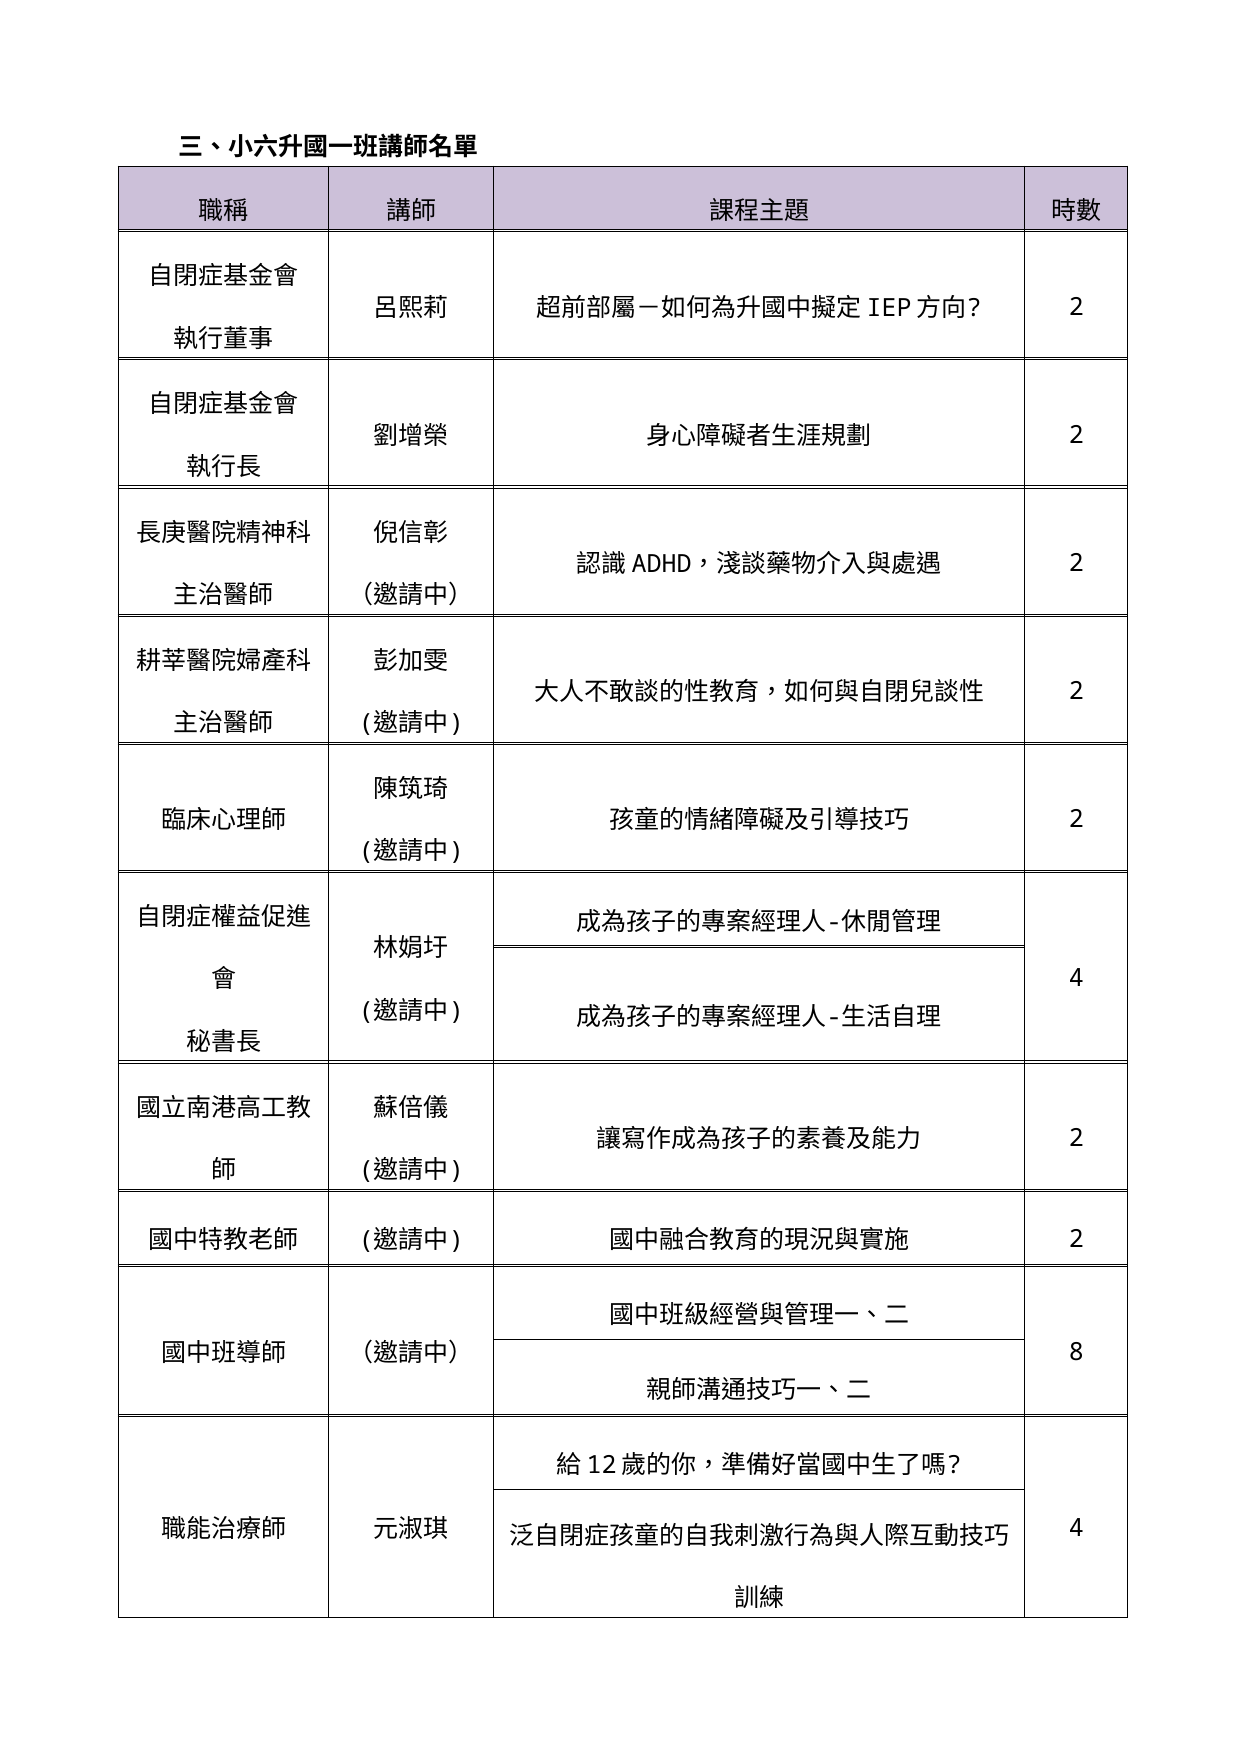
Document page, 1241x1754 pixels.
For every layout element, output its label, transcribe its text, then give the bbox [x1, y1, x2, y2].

table_cell 林娟圩 (邀請中) [329, 873, 493, 1060]
table_cell 自閉症基金會 執行長 [119, 360, 328, 485]
table_cell 大人不敢談的性教育，如何與自閉兒談性 [494, 617, 1024, 742]
table_cell 臨床心理師 [119, 745, 328, 870]
table_cell 成為孩子的專案經理人-生活自理 [494, 948, 1024, 1060]
table_cell 讓寫作成為孩子的素養及能力 [494, 1064, 1024, 1188]
table_cell 耕莘醫院婦產科 主治醫師 [119, 617, 328, 742]
table_cell 給12歲的你，準備好當國中生了嗎? [494, 1417, 1024, 1488]
table_cell 國立南港高工教師 [119, 1064, 328, 1188]
table_cell 2 [1025, 1192, 1127, 1263]
table_header 講師 [329, 167, 493, 229]
table_cell 8 [1025, 1267, 1127, 1413]
table_cell 2 [1025, 489, 1127, 613]
table_cell 身心障礙者生涯規劃 [494, 360, 1024, 485]
table_cell 4 [1025, 1417, 1127, 1617]
table_cell 元淑琪 [329, 1417, 493, 1617]
table_header 課程主題 [494, 167, 1024, 229]
table_cell 劉增榮 [329, 360, 493, 485]
table_cell 陳筑琦 (邀請中) [329, 745, 493, 870]
table_cell 2 [1025, 232, 1127, 357]
table_cell 自閉症基金會 執行董事 [119, 232, 328, 357]
table_cell 親師溝通技巧一、二 [494, 1340, 1024, 1413]
table_cell 彭加雯 (邀請中) [329, 617, 493, 742]
table_cell 2 [1025, 745, 1127, 870]
table_header 時數 [1025, 167, 1127, 229]
table_cell 4 [1025, 873, 1127, 1060]
table_cell 超前部屬－如何為升國中擬定IEP方向? [494, 232, 1024, 357]
table_cell 2 [1025, 360, 1127, 485]
table_cell 自閉症權益促進會 秘書長 [119, 873, 328, 1060]
table_cell 倪信彰 （邀請中） [329, 489, 493, 613]
table_cell 孩童的情緒障礙及引導技巧 [494, 745, 1024, 870]
table_cell 蘇倍儀 (邀請中) [329, 1064, 493, 1188]
table_cell 長庚醫院精神科 主治醫師 [119, 489, 328, 613]
table_cell 成為孩子的專案經理人-休閒管理 [494, 873, 1024, 945]
table_cell 泛自閉症孩童的自我刺激行為與人際互動技巧訓練 [494, 1490, 1024, 1617]
table_cell 職能治療師 [119, 1417, 328, 1617]
table_cell 國中特教老師 [119, 1192, 328, 1263]
table_cell (邀請中) [329, 1192, 493, 1263]
table_cell 國中班級經營與管理一、二 [494, 1267, 1024, 1338]
table_cell 呂熙莉 [329, 232, 493, 357]
table_cell （邀請中） [329, 1267, 493, 1413]
table_cell 國中融合教育的現況與實施 [494, 1192, 1024, 1263]
table_cell 認識ADHD，淺談藥物介入與處遇 [494, 489, 1024, 613]
table_cell 2 [1025, 1064, 1127, 1188]
table_cell 國中班導師 [119, 1267, 328, 1413]
table_cell 2 [1025, 617, 1127, 742]
text 三、小六升國一班講師名單 [118, 103, 1128, 166]
table_header 職稱 [119, 167, 328, 229]
